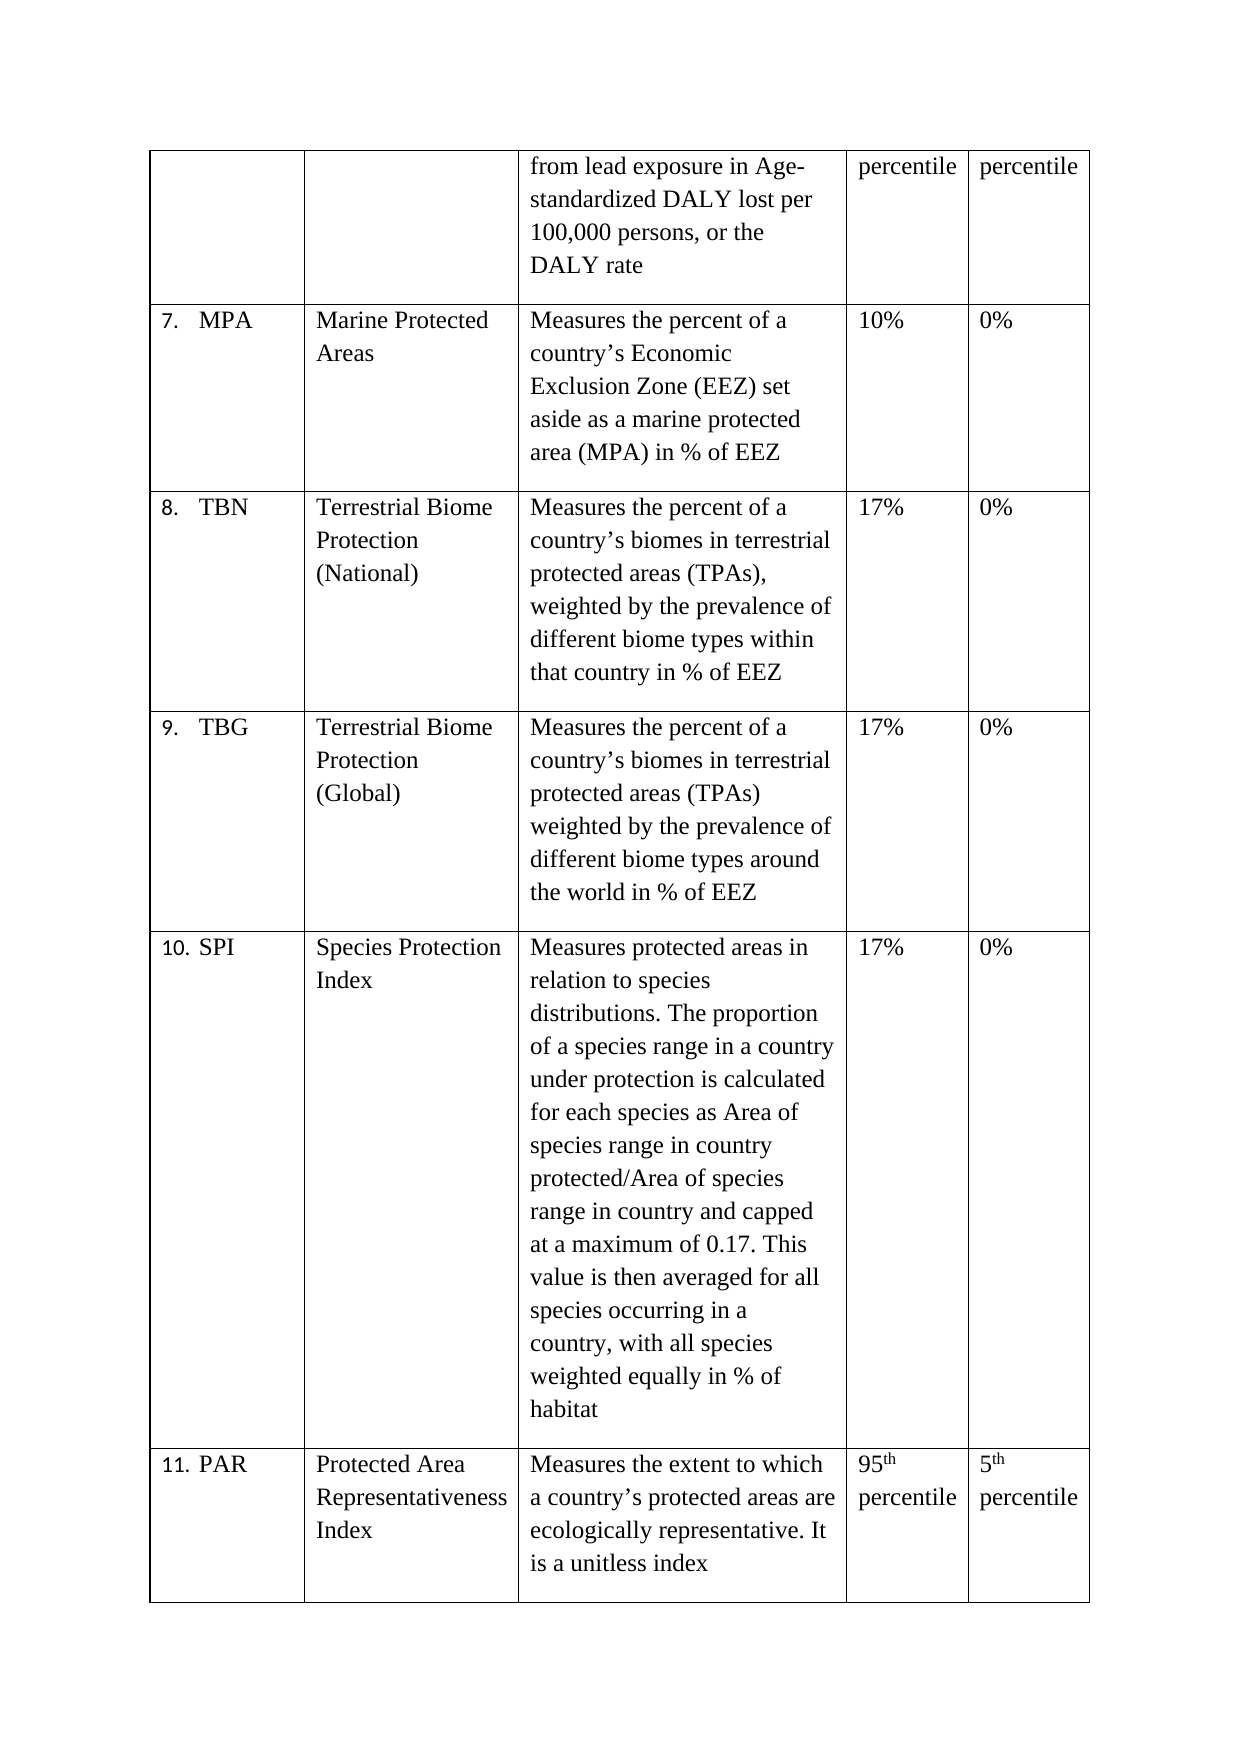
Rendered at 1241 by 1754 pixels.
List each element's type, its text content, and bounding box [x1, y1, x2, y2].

table_cell 95th percentile [847, 1449, 968, 1602]
table_cell [151, 151, 304, 304]
table_cell 17% [847, 932, 968, 1448]
table_cell 0% [969, 305, 1089, 491]
table_cell Measures the percent of a country’s biomes in terrestrial protected areas (TPAs), weighted by the prevalence of different biome types within that country in % of EEZ [519, 492, 846, 711]
table_cell Terrestrial Biome Protection (National) [305, 492, 518, 711]
table_cell PAR [151, 1449, 304, 1602]
table_cell 0% [969, 932, 1089, 1448]
table_cell percentile [969, 151, 1089, 304]
table_cell 0% [969, 492, 1089, 711]
table_cell 5th percentile [969, 1449, 1089, 1602]
table_cell 0% [969, 712, 1089, 931]
table_cell 17% [847, 492, 968, 711]
table_cell from lead exposure in Age- standardized DALY lost per 100,000 persons, or the DALY rate [519, 151, 846, 304]
table_cell [305, 151, 518, 304]
table_cell Measures the percent of a country’s biomes in terrestrial protected areas (TPAs) weighted by the prevalence of different biome types around the world in % of EEZ [519, 712, 846, 931]
table_cell TBN [151, 492, 304, 711]
table_cell Measures protected areas in relation to species distributions. The proportion of a species range in a country under protection is calculated for each species as Area of species range in country protected/Area of species range in country and capped at a maximum of 0.17. This value is then averaged for all species occurring in a country, with all species weighted equally in % of habitat [519, 932, 846, 1448]
table_cell Measures the percent of a country’s Economic Exclusion Zone (EEZ) set aside as a marine protected area (MPA) in % of EEZ [519, 305, 846, 491]
table_cell Protected Area Representativeness Index [305, 1449, 518, 1602]
table_cell 17% [847, 712, 968, 931]
table_cell Terrestrial Biome Protection (Global) [305, 712, 518, 931]
table_cell percentile [847, 151, 968, 304]
table_cell TBG [151, 712, 304, 931]
table_cell Measures the extent to which a country’s protected areas are ecologically representative. It is a unitless index [519, 1449, 846, 1602]
table_cell Marine Protected Areas [305, 305, 518, 491]
table_cell SPI [151, 932, 304, 1448]
table_cell 10% [847, 305, 968, 491]
table_cell Species Protection Index [305, 932, 518, 1448]
table_cell MPA [151, 305, 304, 491]
